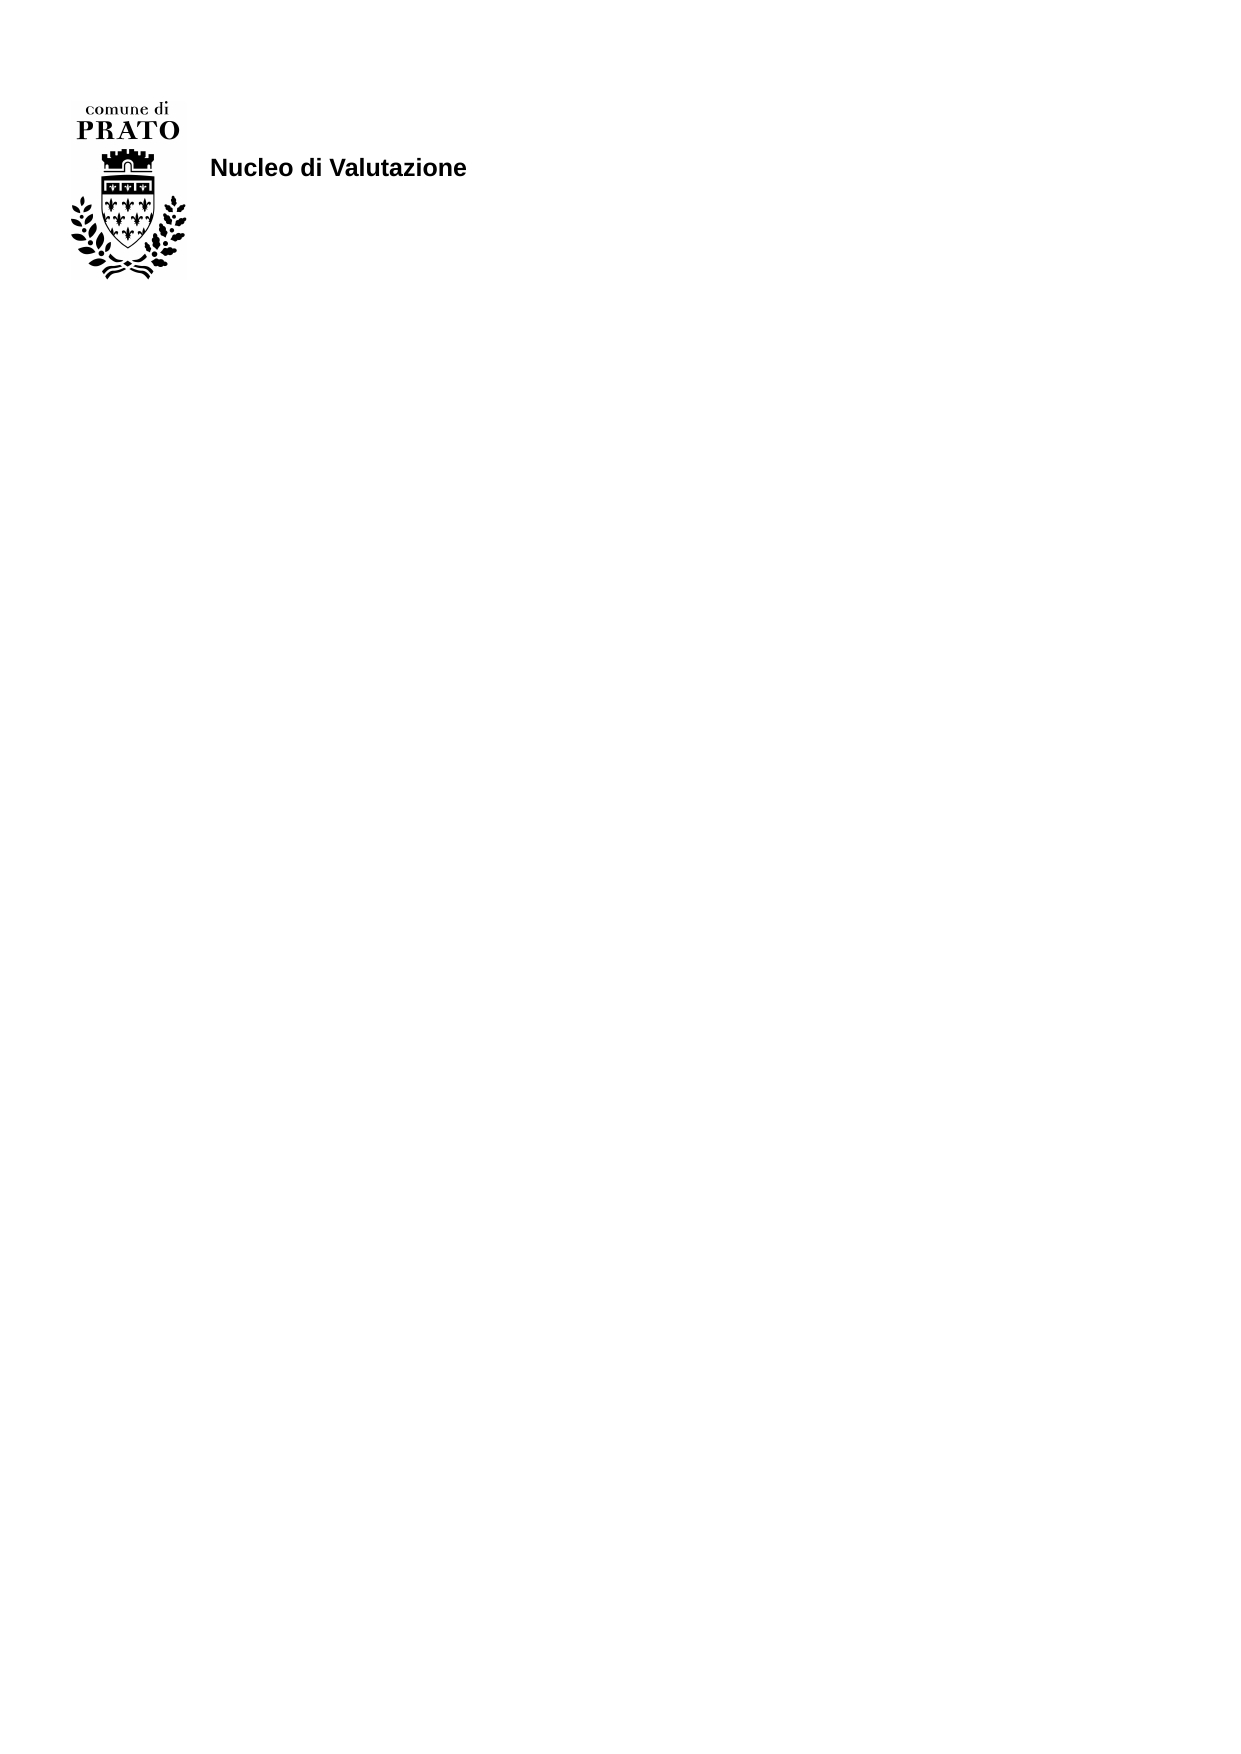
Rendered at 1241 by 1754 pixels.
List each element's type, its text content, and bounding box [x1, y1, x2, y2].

table_header Nucleo di Valutazione [204, 148, 1123, 200]
picture [71, 101, 187, 280]
